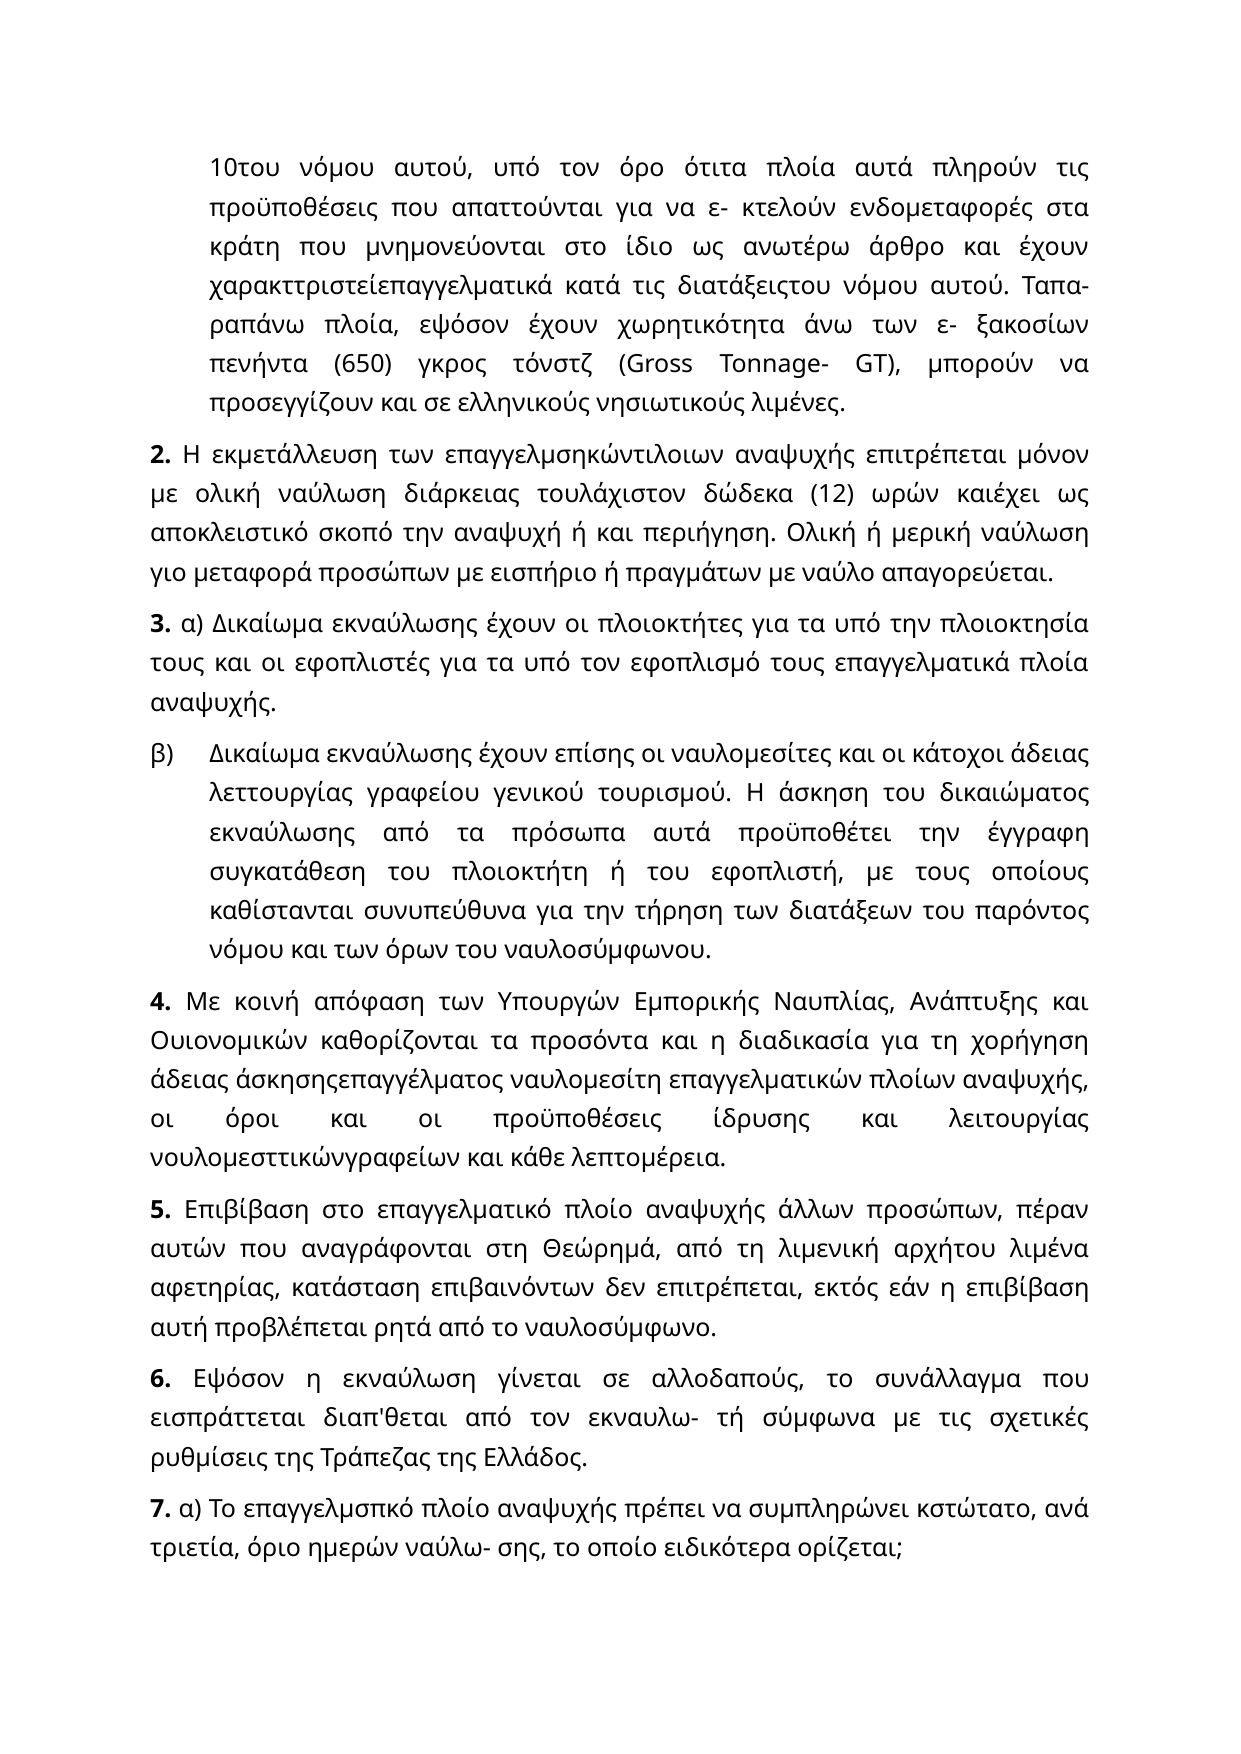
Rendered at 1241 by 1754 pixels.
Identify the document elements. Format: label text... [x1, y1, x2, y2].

list 10του νόμου αυτού, υπό τον όρο ότιτα πλοία αυτά πληρούν τις προϋποθέσεις που απαττούνται για να ε- κτελούν ενδομεταφορές στα κράτη που μνημονεύονται στο ίδιο ως ανωτέρω άρθρο και έχουν χαρακττριστείεπαγγελματικά κατά τις διατάξειςτου νόμου αυτού. Ταπα- ραπάνω πλοία, εψόσον έχουν χωρητικότητα άνω των ε- ξακοσίων πενήντα (650) γκρος τόνστζ (Gross Tonnage- GT), μπορούν να προσεγγίζουν και σε ελληνικούς νησιωτικούς λιμένες. [150, 150, 1090, 419]
text 6. Εψόσον η εκναύλωση γίνεται σε αλλοδαπούς, το συνάλλαγμα που εισπράττεται διαπ'θεται από τον εκναυλω- τή σύμφωνα με τις σχετικές ρυθμίσεις της Τράπεζας της Ελλάδος. [150, 1361, 1090, 1473]
text 3. α) Δικαίωμα εκναύλωσης έχουν οι πλοιοκτήτες για τα υπό την πλοιοκτησία τους και οι εφοπλιστές για τα υπό τον εφοπλισμό τους επαγγελματικά πλοία αναψυχής. [150, 606, 1090, 718]
text 5. Επιβίβαση στο επαγγελματικό πλοίο αναψυχής άλλων προσώπων, πέραν αυτών που αναγράφονται στη Θεώρημά, από τη λιμενική αρχήτου λιμένα αφετηρίας, κατάσταση επιβαινόντων δεν επιτρέπεται, εκτός εάν η επιβίβαση αυτή προβλέπεται ρητά από το ναυλοσύμφωνο. [150, 1192, 1090, 1343]
text 7. α) Το επαγγελμσπκό πλοίο αναψυχής πρέπει να συμπληρώνει κστώτατο, ανά τριετία, όριο ημερών ναύλω- σης, το οποίο ειδικότερα ορίζεται; [150, 1491, 1090, 1564]
text 2. Η εκμετάλλευση των επαγγελμσηκώντιλοιων αναψυχής επιτρέπεται μόνον με ολική ναύλωση διάρκειας τουλάχιστον δώδεκα (12) ωρών καιέχει ως αποκλειστικό σκοπό την αναψυχή ή και περιήγηση. Ολική ή μερική ναύλωση γιο μεταφορά προσώπων με εισπήριο ή πραγμάτων με ναύλο απαγορεύεται. [150, 437, 1090, 588]
list β) Δικαίωμα εκναύλωσης έχουν επίσης οι ναυλομεσίτες και οι κάτοχοι άδειας λεττουργίας γραφείου γενικού τουρισμού. Η άσκηση του δικαιώματος εκναύλωσης από τα πρόσωπα αυτά προϋποθέτει την έγγραφη συγκατάθεση του πλοιοκτήτη ή του εφοπλιστή, με τους οποίους καθίστανται συνυπεύθυνα για την τήρηση των διατάξεων του παρόντος νόμου και των όρων του ναυλοσύμφωνου. [150, 736, 1090, 966]
text 4. Με κοινή απόφαση των Υπουργών Εμπορικής Ναυπλίας, Ανάπτυξης και Ουιονομικών καθορίζονται τα προσόντα και η διαδικασία για τη χορήγηση άδειας άσκησηςεπαγγέλματος ναυλομεσίτη επαγγελματικών πλοίων αναψυχής, οι όροι και οι προϋποθέσεις ίδρυσης και λειτουργίας νουλομεσττικώνγραφείων και κάθε λεπτομέρεια. [150, 983, 1090, 1174]
